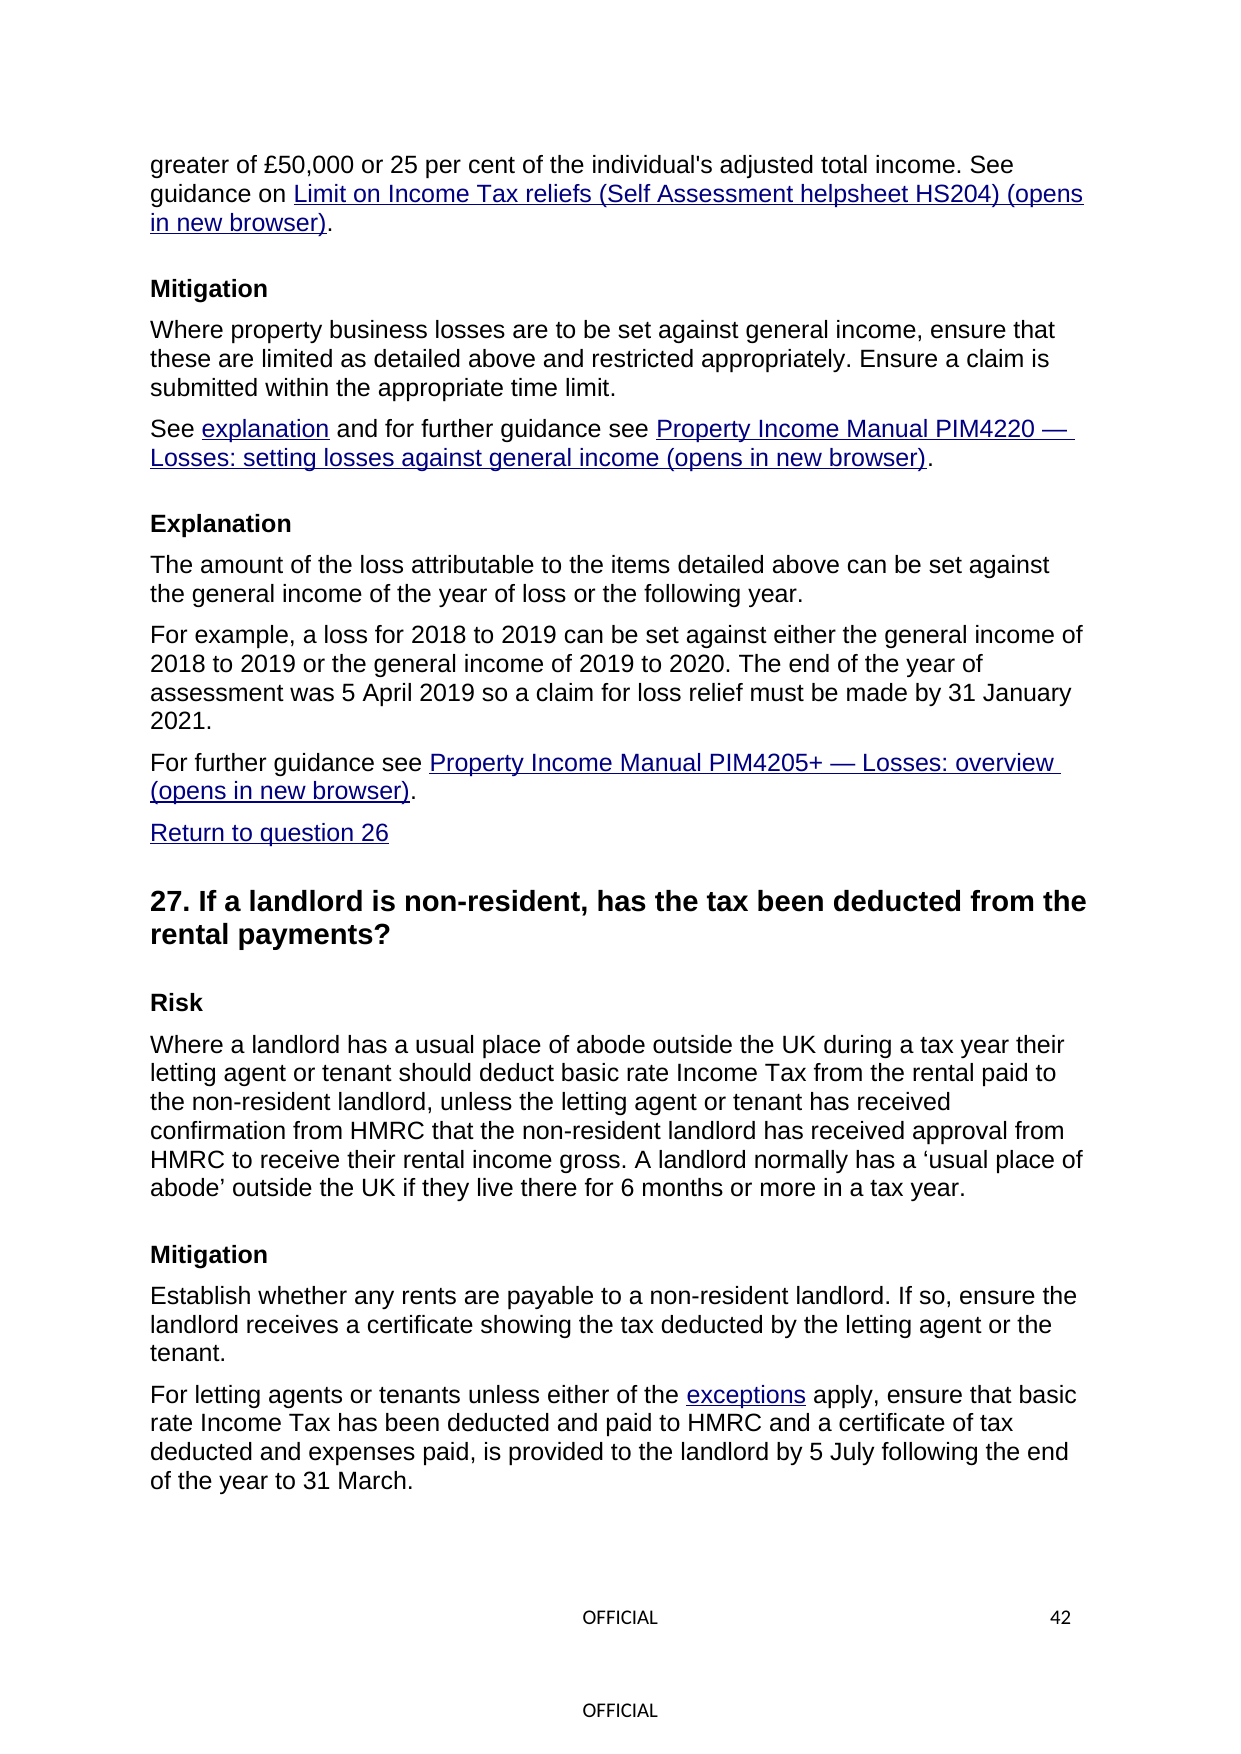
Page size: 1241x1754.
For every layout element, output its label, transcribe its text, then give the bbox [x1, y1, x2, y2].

text greater of £50,000 or 25 per cent of the individual's adjusted total income. See guidance on Limit on Income Tax reliefs (Self Assessment helpsheet HS204) (opens in new browser). [150, 150, 1090, 236]
text Where property business losses are to be set against general income, ensure that these are limited as detailed above and restricted appropriately. Ensure a claim is submitted within the appropriate time limit. [150, 315, 1090, 401]
text Return to question 26 [150, 817, 1090, 846]
text Establish whether any rents are payable to a non-resident landlord. If so, ensure the landlord receives a certificate showing the tax deducted by the letting agent or the tenant. [150, 1281, 1090, 1367]
text For example, a loss for 2018 to 2019 can be set against either the general income of 2018 to 2019 or the general income of 2019 to 2020. The end of the year of assessment was 5 April 2019 so a claim for loss relief must be made by 31 January 2021. [150, 620, 1090, 735]
text For further guidance see Property Income Manual PIM4205+ — Losses: overview (opens in new browser). [150, 747, 1090, 805]
subtitle 27. If a landlord is non-resident, has the tax been deducted from the rental payments? [150, 884, 1090, 951]
subtitle Mitigation [150, 1239, 1090, 1268]
text For letting agents or tenants unless either of the exceptions apply, ensure that basic rate Income Tax has been deducted and paid to HMRC and a certificate of tax deducted and expenses paid, is provided to the landlord by 5 July following the end of the year to 31 March. [150, 1379, 1090, 1494]
subtitle Risk [150, 988, 1090, 1017]
text See explanation and for further guidance see Property Income Manual PIM4220 — Losses: setting losses against general income (opens in new browser). [150, 414, 1090, 471]
text Where a landlord has a usual place of abode outside the UK during a tax year their letting agent or tenant should deduct basic rate Income Tax from the rental paid to the non-resident landlord, unless the letting agent or tenant has received confirmation from HMRC that the non-resident landlord has received approval from HMRC to receive their rental income gross. A landlord normally has a ‘usual place of abode’ outside the UK if they live there for 6 months or more in a tax year. [150, 1029, 1090, 1202]
subtitle Mitigation [150, 274, 1090, 302]
subtitle Explanation [150, 509, 1090, 537]
text The amount of the loss attributable to the items detailed above can be set against the general income of the year of loss or the following year. [150, 550, 1090, 607]
